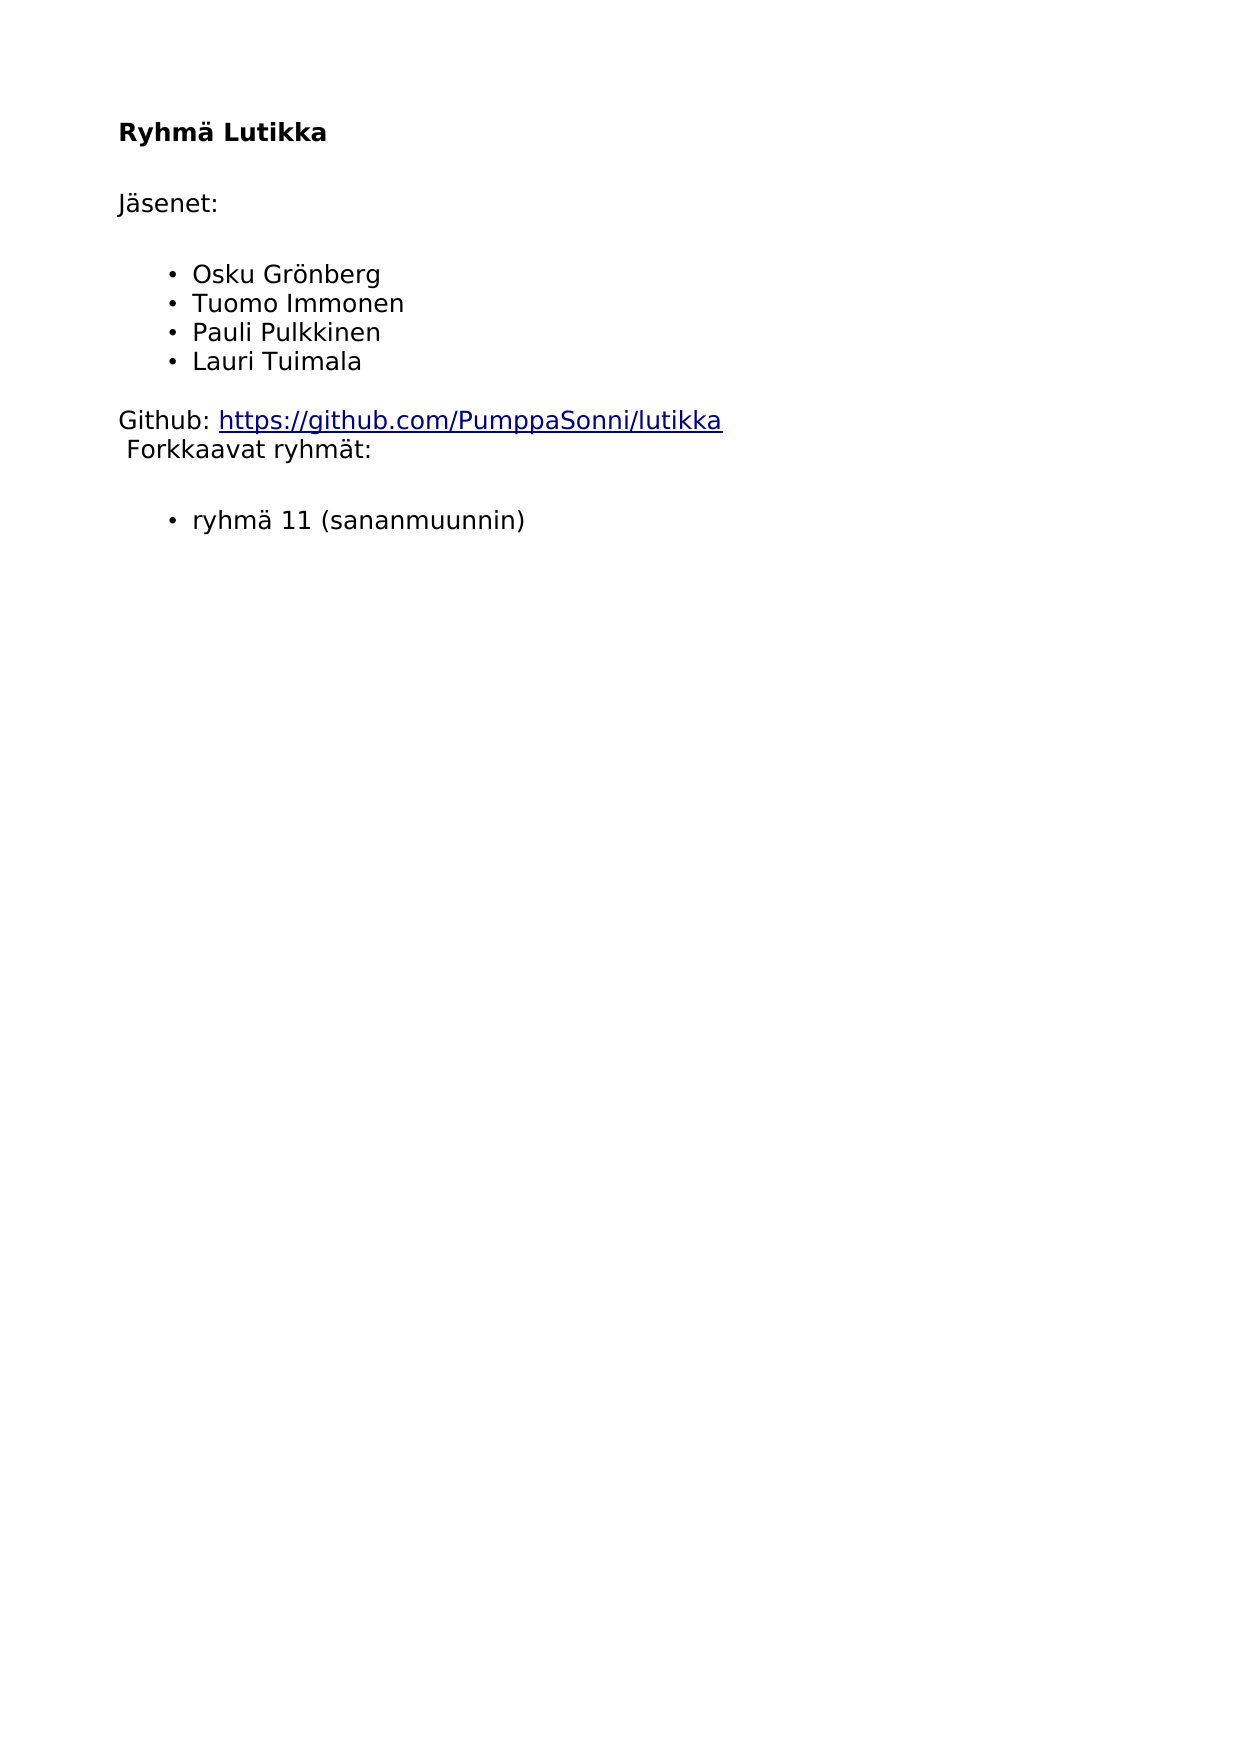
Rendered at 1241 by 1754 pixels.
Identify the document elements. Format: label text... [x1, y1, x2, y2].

list Osku Grönberg [177, 260, 1122, 289]
text Ryhmä Lutikka [118, 118, 1122, 176]
list Lauri Tuimala [177, 348, 1122, 377]
text Jäsenet: [118, 189, 1122, 218]
list ryhmä 11 (sananmuunnin) [177, 507, 1122, 536]
list Pauli Pulkkinen [177, 318, 1122, 348]
list Tuomo Immonen [177, 289, 1122, 318]
text Github: https://github.com/PumppaSonni/lutikka Forkkaavat ryhmät: [118, 406, 1122, 464]
